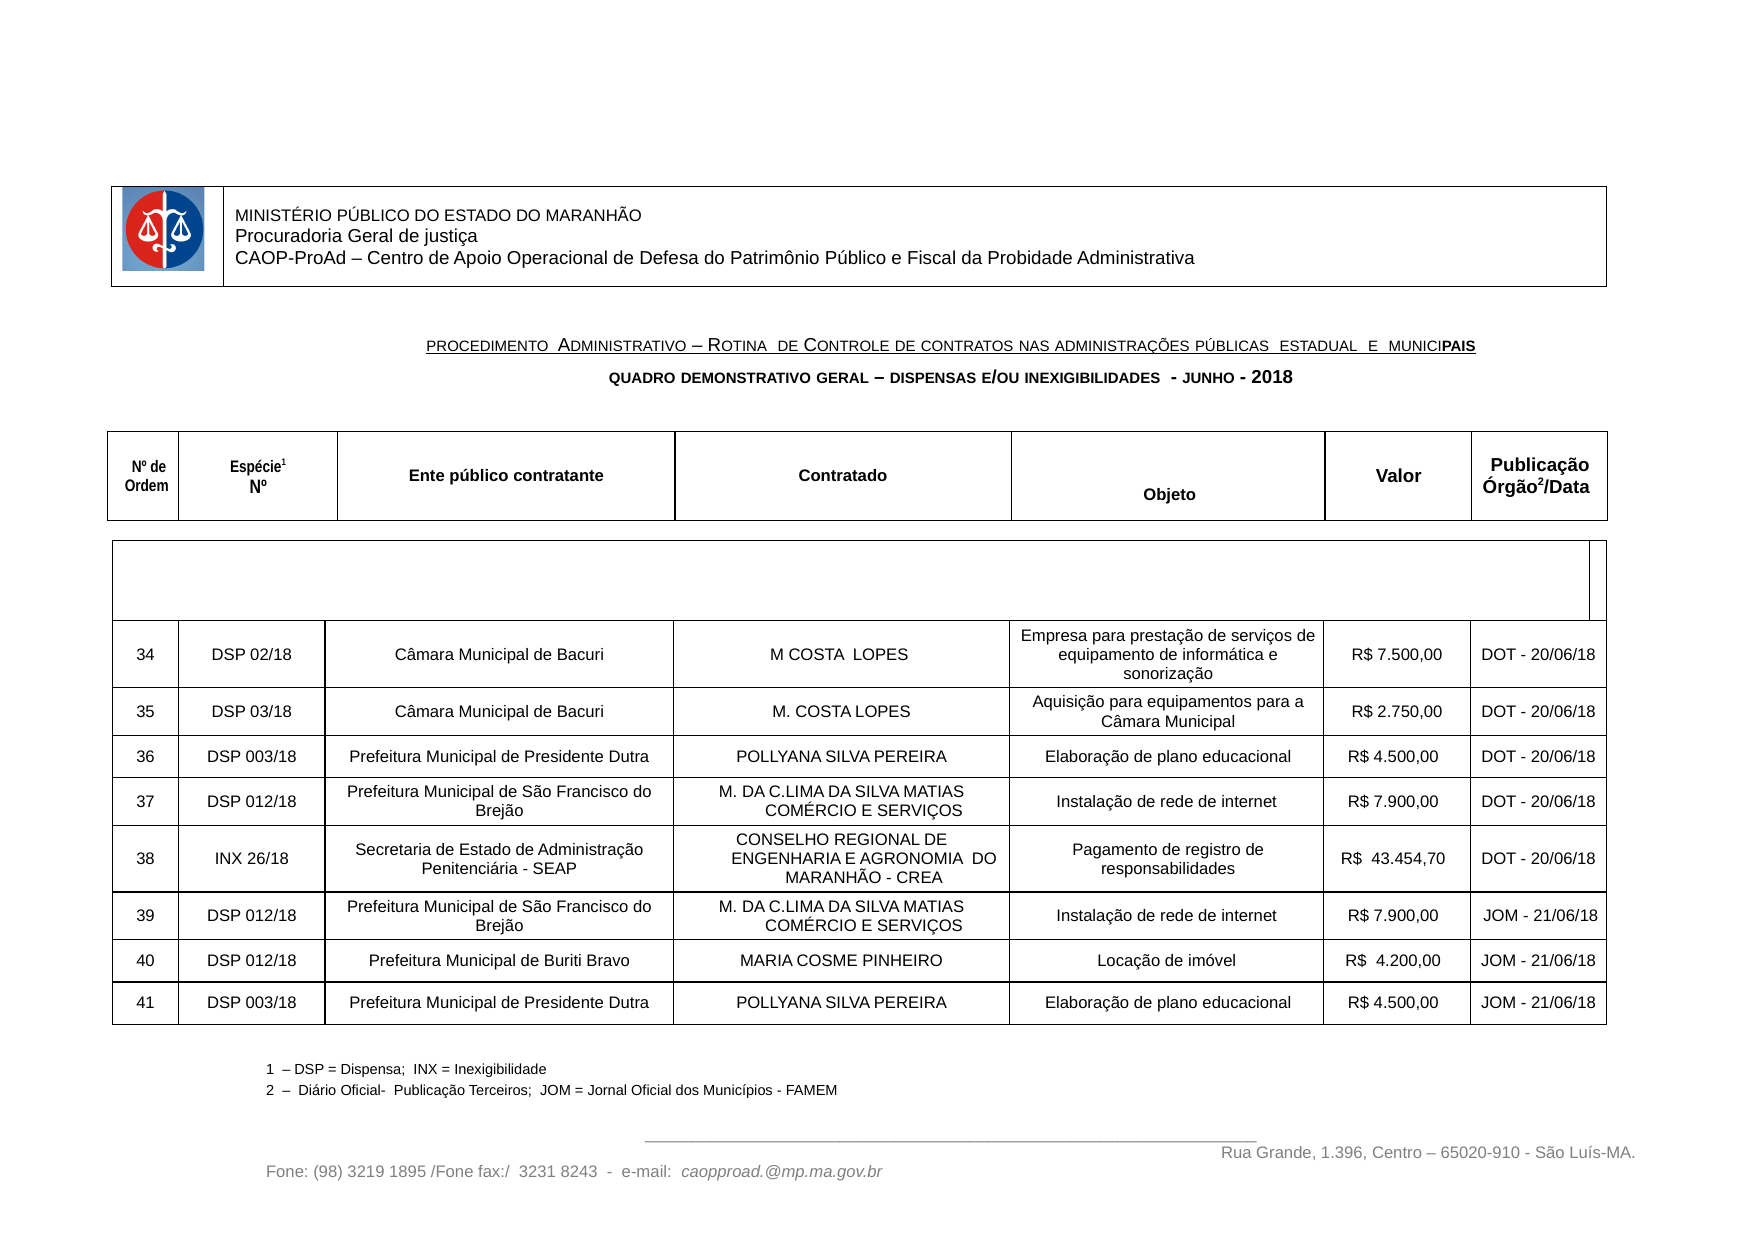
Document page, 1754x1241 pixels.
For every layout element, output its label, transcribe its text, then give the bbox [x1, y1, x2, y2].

table_cell R$ 7.900,00 [1324, 778, 1470, 824]
table_header [1590, 541, 1606, 620]
table_cell DSP 012/18 [179, 940, 324, 981]
table_cell Prefeitura Municipal de Presidente Dutra [326, 736, 673, 777]
table_cell DOT - 20/06/18 [1471, 826, 1606, 891]
table_cell Empresa para prestação de serviços de equipamento de informática e sonorização [1010, 621, 1323, 687]
table_cell Prefeitura Municipal de Presidente Dutra [326, 983, 673, 1023]
table_cell Câmara Municipal de Bacuri [326, 621, 673, 687]
table_cell R$ 2.750,00 [1324, 688, 1470, 735]
table_cell 34 [113, 621, 178, 687]
table_cell M COSTA LOPES [674, 621, 1009, 687]
table_cell 40 [113, 940, 178, 981]
table_cell CONSELHO REGIONAL DE ENGENHARIA E AGRONOMIA DO MARANHÃO - CREA [674, 826, 1009, 891]
table_cell 35 [113, 688, 178, 735]
table_cell INX 26/18 [179, 826, 324, 891]
table_cell Câmara Municipal de Bacuri [326, 688, 673, 735]
table_cell R$ 43.454,70 [1324, 826, 1470, 891]
table_cell 36 [113, 736, 178, 777]
table_cell JOM - 21/06/18 [1471, 983, 1606, 1023]
table_cell Instalação de rede de internet [1010, 893, 1323, 939]
picture [122, 187, 205, 271]
table_cell 37 [113, 778, 178, 824]
table_cell R$ 4.500,00 [1324, 983, 1470, 1023]
table_cell DSP 003/18 [179, 736, 324, 777]
table_cell DOT - 20/06/18 [1471, 736, 1606, 777]
table_cell Prefeitura Municipal de São Francisco do Brejão [326, 778, 673, 824]
table_cell Prefeitura Municipal de São Francisco do Brejão [326, 893, 673, 939]
table_cell DOT - 20/06/18 [1471, 688, 1606, 735]
table_cell DOT - 20/06/18 [1471, 778, 1606, 824]
table_cell Prefeitura Municipal de Buriti Bravo [326, 940, 673, 981]
table_cell M. DA C.LIMA DA SILVA MATIAS COMÉRCIO E SERVIÇOS [674, 778, 1009, 824]
table_cell MARIA COSME PINHEIRO [674, 940, 1009, 981]
table_cell R$ 4.500,00 [1324, 736, 1470, 777]
table_cell Elaboração de plano educacional [1010, 736, 1323, 777]
table_cell 39 [113, 893, 178, 939]
table_cell Instalação de rede de internet [1010, 778, 1323, 824]
table_cell DOT - 20/06/18 [1471, 621, 1606, 687]
table_cell R$ 7.500,00 [1324, 621, 1470, 687]
table_cell DSP 02/18 [179, 621, 324, 687]
table_cell M. DA C.LIMA DA SILVA MATIAS COMÉRCIO E SERVIÇOS [674, 893, 1009, 939]
table_cell JOM - 21/06/18 [1471, 940, 1606, 981]
table_cell Aquisição para equipamentos para a Câmara Municipal [1010, 688, 1323, 735]
table_cell DSP 03/18 [179, 688, 324, 735]
table_cell R$ 7.900,00 [1324, 893, 1470, 939]
table_cell DSP 012/18 [179, 893, 324, 939]
table_cell DSP 012/18 [179, 778, 324, 824]
table_cell Locação de imóvel [1010, 940, 1323, 981]
table_cell M. COSTA LOPES [674, 688, 1009, 735]
table_cell Elaboração de plano educacional [1010, 983, 1323, 1023]
table_cell R$ 4.200,00 [1324, 940, 1470, 981]
table_cell 41 [113, 983, 178, 1023]
table_header [113, 541, 1589, 620]
table_cell JOM - 21/06/18 [1471, 893, 1606, 939]
table_cell POLLYANA SILVA PEREIRA [674, 736, 1009, 777]
table_cell Pagamento de registro de responsabilidades [1010, 826, 1323, 891]
table_cell POLLYANA SILVA PEREIRA [674, 983, 1009, 1023]
table_cell DSP 003/18 [179, 983, 324, 1023]
table_cell Secretaria de Estado de Administração Penitenciária - SEAP [326, 826, 673, 891]
table_cell 38 [113, 826, 178, 891]
